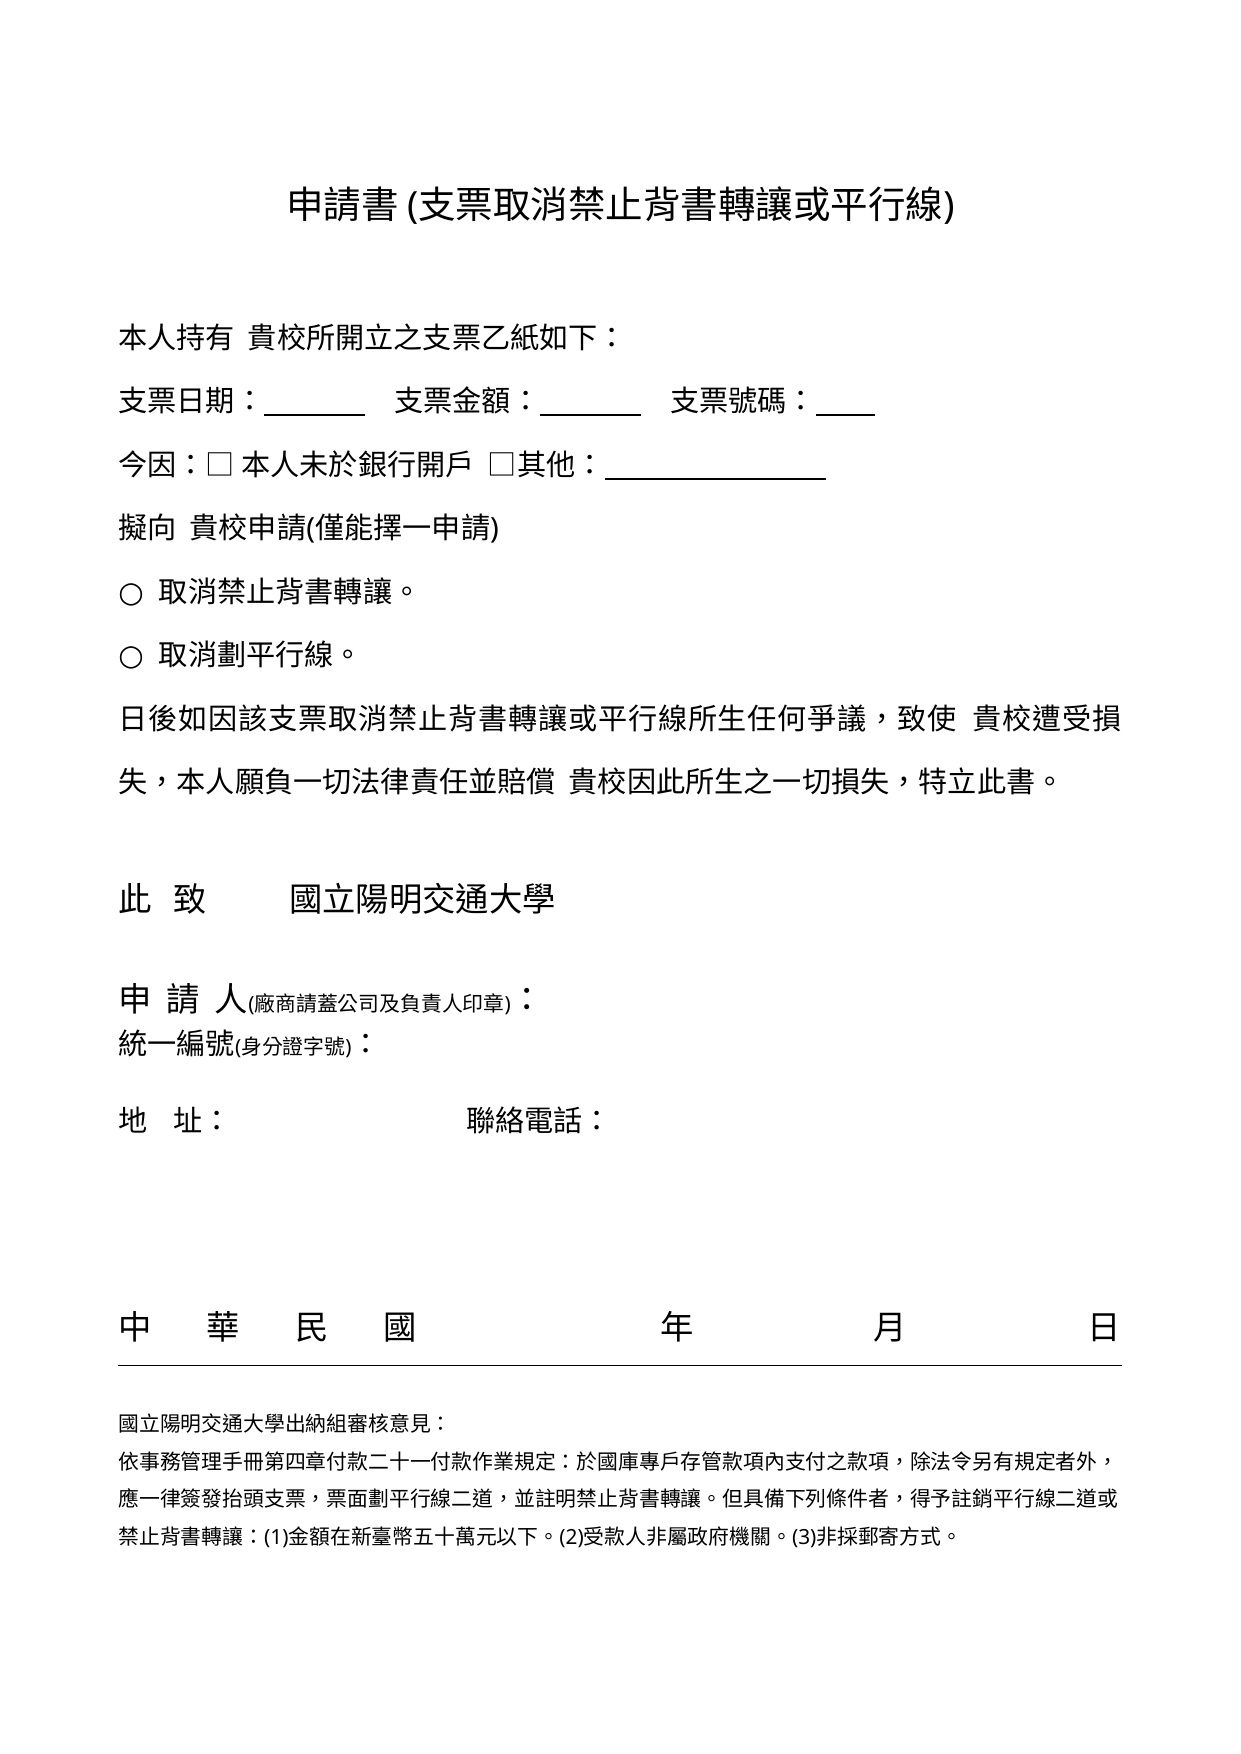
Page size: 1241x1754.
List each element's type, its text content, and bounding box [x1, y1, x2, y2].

text ○ 取消禁止背書轉讓。 [118, 568, 1122, 611]
text 統一編號(身分證字號)： [118, 1021, 1122, 1063]
text 支票日期： 支票金額： 支票號碼： [118, 378, 1122, 420]
text 本人持有 貴校所開立之支票乙紙如下： [118, 314, 1122, 357]
text 依事務管理手冊第四章付款二十一付款作業規定：於國庫專戶存管款項內支付之款項，除法令另有規定者外，應一律簽發抬頭支票，票面劃平行線二道，並註明禁止背書轉讓。但具備下列條件者，得予註銷平行線二道或禁止背書轉讓：(1)金額在新臺幣五十萬元以下。(2)受款人非屬政府機關。(3)非採郵寄方式。 [118, 1441, 1122, 1554]
text 申 請 人(廠商請蓋公司及負責人印章)： [118, 972, 1122, 1021]
text ○ 取消劃平行線。 [118, 632, 1122, 674]
text 國立陽明交通大學出納組審核意見： [118, 1404, 1122, 1441]
text 地 址： 聯絡電話： [118, 1082, 1122, 1157]
text 擬向 貴校申請(僅能擇一申請) [118, 505, 1122, 547]
text 申請書 (支票取消禁止背書轉讓或平行線) [118, 164, 1122, 239]
text 中華民國 年 月 日 [118, 1288, 1122, 1365]
text 日後如因該支票取消禁止背書轉讓或平行線所生任何爭議，致使 貴校遭受損失，本人願負一切法律責任並賠償 貴校因此所生之一切損失，特立此書。 [118, 695, 1122, 801]
text 此 致 國立陽明交通大學 [118, 860, 1122, 935]
text 今因：□ 本人未於銀行開戶 □其他： [118, 441, 1122, 484]
